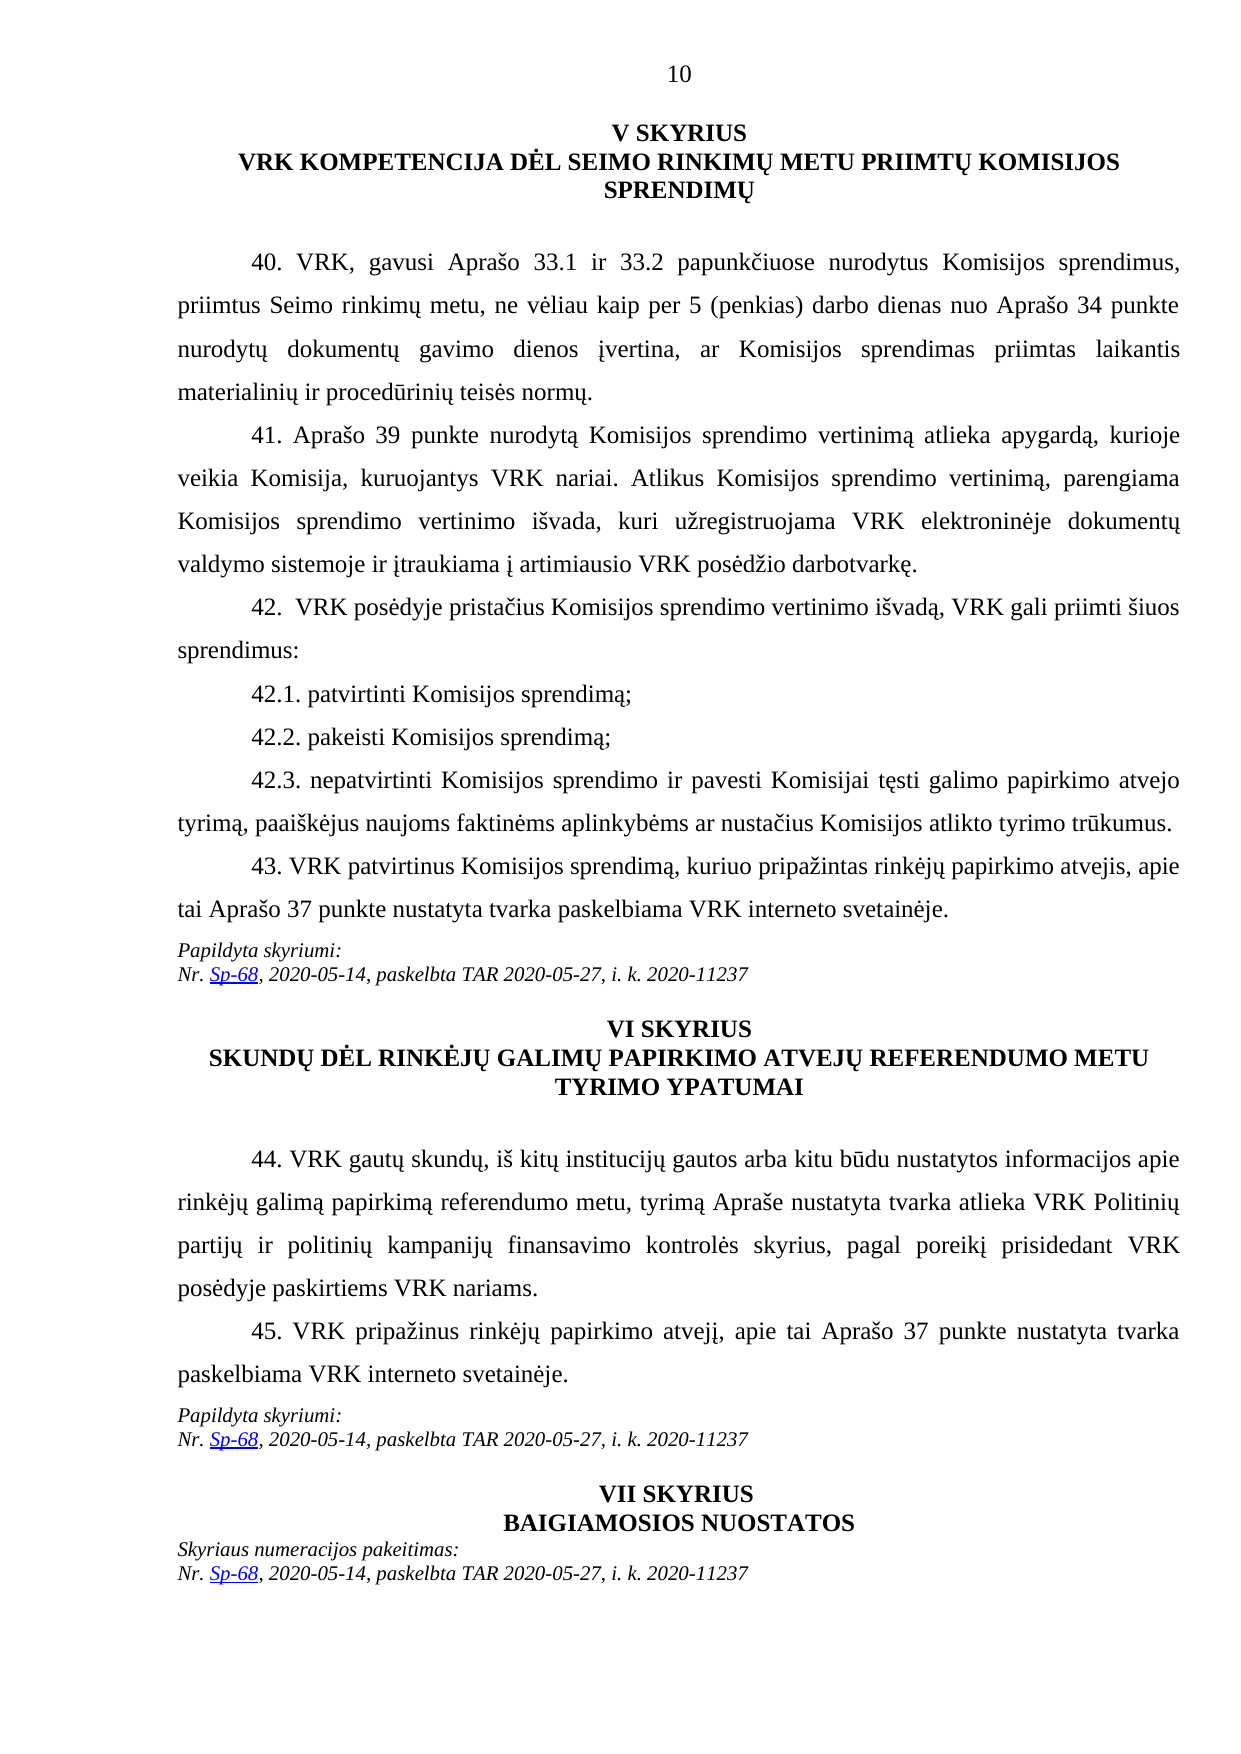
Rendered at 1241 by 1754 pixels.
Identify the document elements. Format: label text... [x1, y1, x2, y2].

text 42. VRK posėdyje pristačius Komisijos sprendimo vertinimo išvadą, VRK gali priimti šiuos sprendimus: [177, 592, 1181, 664]
text Papildyta skyriumi: [177, 937, 1181, 962]
text Nr. Sp-68, 2020-05-14, paskelbta TAR 2020-05-27, i. k. 2020-11237 [177, 1561, 1181, 1585]
text 44. VRK gautų skundų, iš kitų institucijų gautos arba kitu būdu nustatytos informacijos apie rinkėjų galimą papirkimą referendumo metu, tyrimą Apraše nustatyta tvarka atlieka VRK Politinių partijų ir politinių kampanijų finansavimo kontrolės skyrius, pagal poreikį prisidedant VRK posėdyje paskirtiems VRK nariams. [177, 1144, 1181, 1302]
text 40. VRK, gavusi Aprašo 33.1 ir 33.2 papunkčiuose nurodytus Komisijos sprendimus, priimtus Seimo rinkimų metu, ne vėliau kaip per 5 (penkias) darbo dienas nuo Aprašo 34 punkte nurodytų dokumentų gavimo dienos įvertina, ar Komisijos sprendimas priimtas laikantis materialinių ir procedūrinių teisės normų. [177, 247, 1181, 406]
text SKUNDŲ DĖL RINKĖJŲ GALIMŲ PAPIRKIMO ATVEJŲ REFERENDUMO METU TYRIMO YPATUMAI [177, 1043, 1181, 1101]
text 45. VRK pripažinus rinkėjų papirkimo atvejį, apie tai Aprašo 37 punkte nustatyta tvarka paskelbiama VRK interneto svetainėje. [177, 1316, 1181, 1388]
text 41. Aprašo 39 punkte nurodytą Komisijos sprendimo vertinimą atlieka apygardą, kurioje veikia Komisija, kuruojantys VRK nariai. Atlikus Komisijos sprendimo vertinimą, parengiama Komisijos sprendimo vertinimo išvada, kuri užregistruojama VRK elektroninėje dokumentų valdymo sistemoje ir įtraukiama į artimiausio VRK posėdžio darbotvarkę. [177, 420, 1181, 578]
text Nr. Sp-68, 2020-05-14, paskelbta TAR 2020-05-27, i. k. 2020-11237 [177, 962, 1181, 986]
text VRK KOMPETENCIJA DĖL SEIMO RINKIMŲ METU PRIIMTŲ KOMISIJOS SPRENDIMŲ [177, 147, 1181, 204]
text V SKYRIUS [177, 118, 1181, 147]
text VI SKYRIUS [177, 1014, 1181, 1043]
text BAIGIAMOSIOS NUOSTATOS [177, 1508, 1181, 1537]
text Papildyta skyriumi: [177, 1402, 1181, 1427]
text 42.1. patvirtinti Komisijos sprendimą; [177, 679, 1181, 707]
text 43. VRK patvirtinus Komisijos sprendimą, kuriuo pripažintas rinkėjų papirkimo atvejis, apie tai Aprašo 37 punkte nustatyta tvarka paskelbiama VRK interneto svetainėje. [177, 851, 1181, 923]
text 42.2. pakeisti Komisijos sprendimą; [177, 722, 1181, 751]
text VII SKYRIUS [177, 1479, 1181, 1508]
text Skyriaus numeracijos pakeitimas: [177, 1537, 1181, 1561]
text 42.3. nepatvirtinti Komisijos sprendimo ir pavesti Komisijai tęsti galimo papirkimo atvejo tyrimą, paaiškėjus naujoms faktinėms aplinkybėms ar nustačius Komisijos atlikto tyrimo trūkumus. [177, 765, 1181, 837]
text Nr. Sp-68, 2020-05-14, paskelbta TAR 2020-05-27, i. k. 2020-11237 [177, 1427, 1181, 1451]
